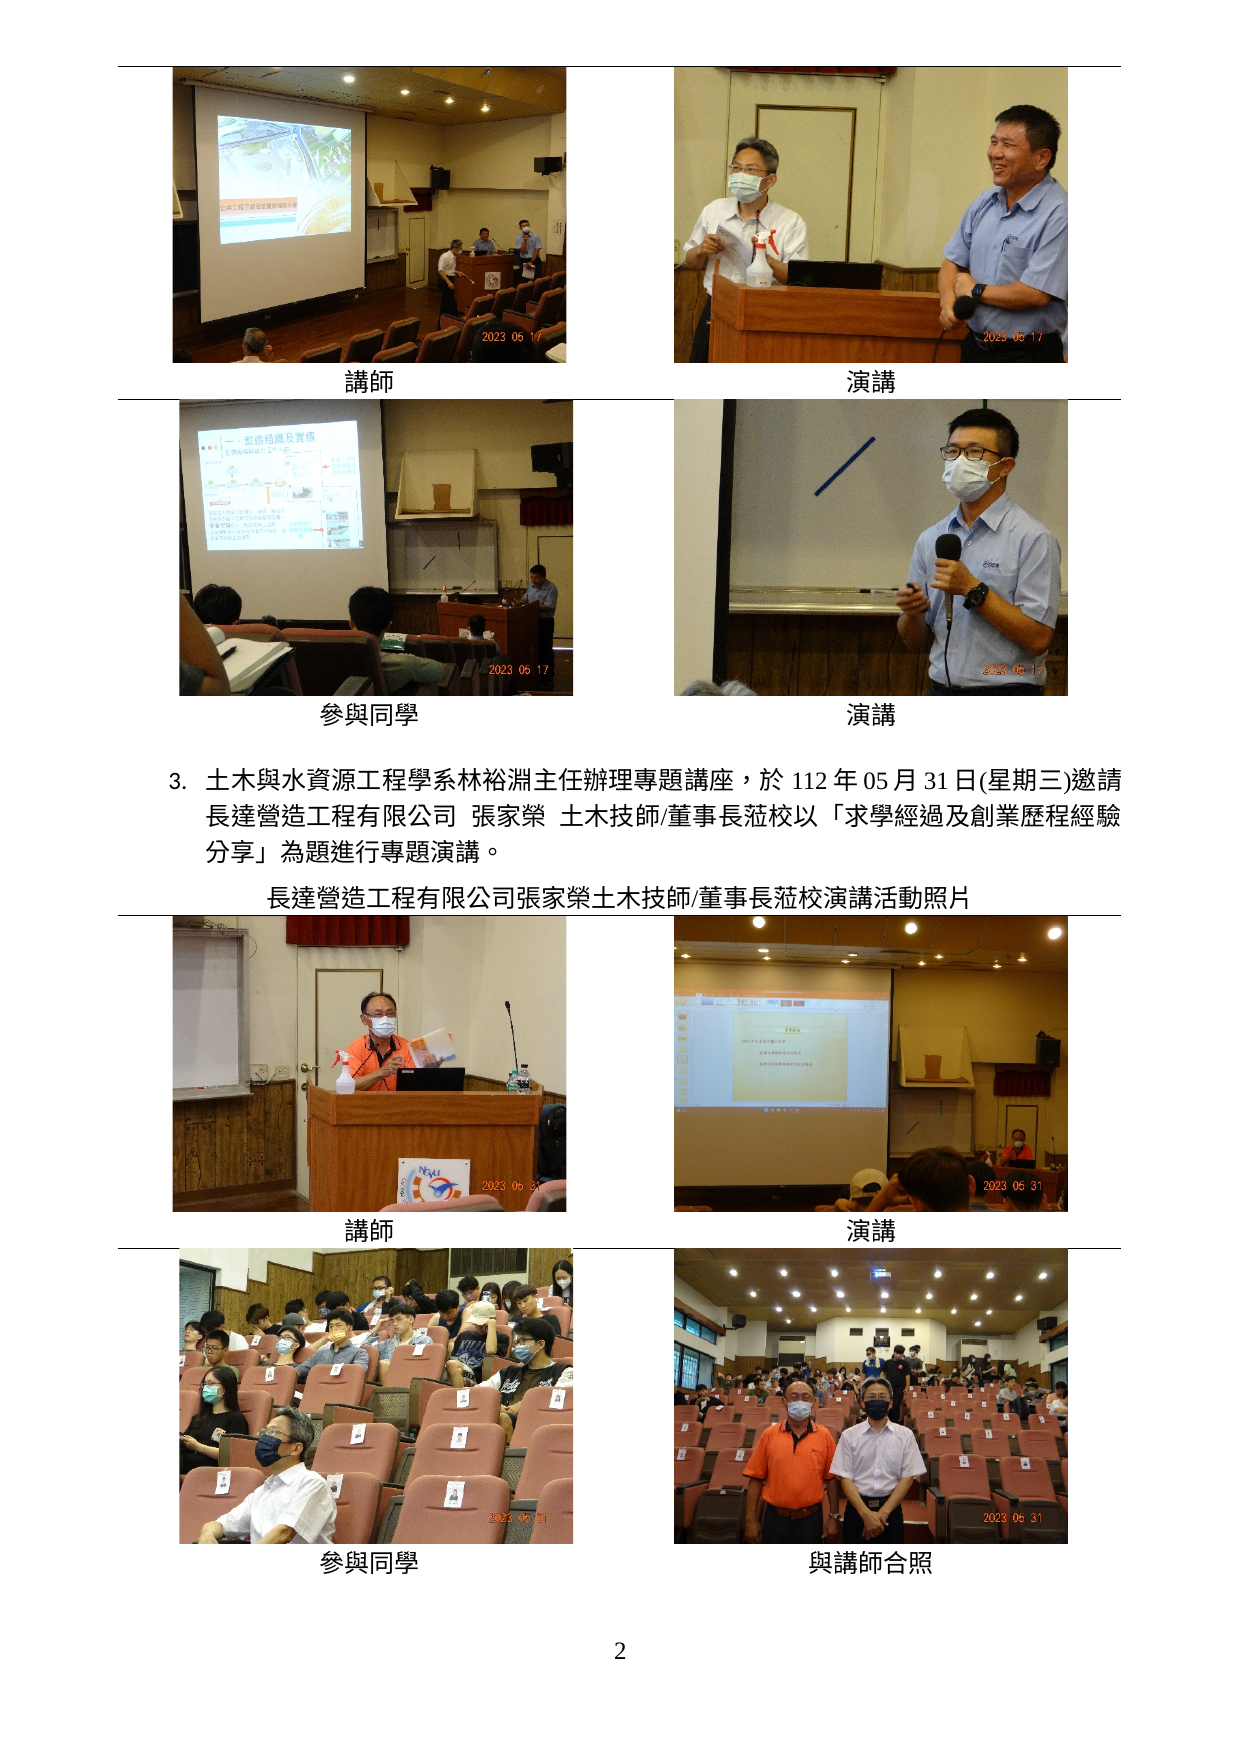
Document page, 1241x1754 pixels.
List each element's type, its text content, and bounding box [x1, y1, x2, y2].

table_cell [574, 1249, 621, 1544]
table_cell [1068, 400, 1121, 695]
table_cell 演講 [621, 363, 1121, 399]
table_cell [621, 916, 674, 1211]
table_cell [1068, 1249, 1121, 1544]
table_cell [118, 400, 179, 695]
table_header 長達營造工程有限公司張家榮土木技師/董事長蒞校演講活動照片 [118, 879, 1121, 915]
list 土木與水資源工程學系林裕淵主任辦理專題講座，於112年05月31日(星期三)邀請長達營造工程有限公司 張家榮 土木技師/董事長蒞校以「求學經過及創業歷程經驗分享」為題進行專題演講。 [168, 760, 1122, 869]
table_cell 演講 [621, 1211, 1121, 1247]
table_cell [118, 67, 172, 362]
table_cell [118, 916, 172, 1211]
table_cell [621, 67, 674, 362]
table_cell [118, 1249, 179, 1544]
table_cell [1068, 67, 1121, 362]
table_cell [1068, 916, 1121, 1211]
table_cell [621, 1249, 674, 1544]
table_cell 參與同學 [118, 695, 621, 731]
table_cell [567, 916, 621, 1211]
table_cell [574, 400, 621, 695]
table_cell 講師 [118, 363, 621, 399]
table_cell [621, 400, 674, 695]
table_cell 演講 [621, 695, 1121, 731]
table_cell 參與同學 [118, 1544, 621, 1580]
table_cell 講師 [118, 1211, 621, 1247]
table_cell [567, 67, 621, 362]
table_cell 與講師合照 [621, 1544, 1121, 1580]
